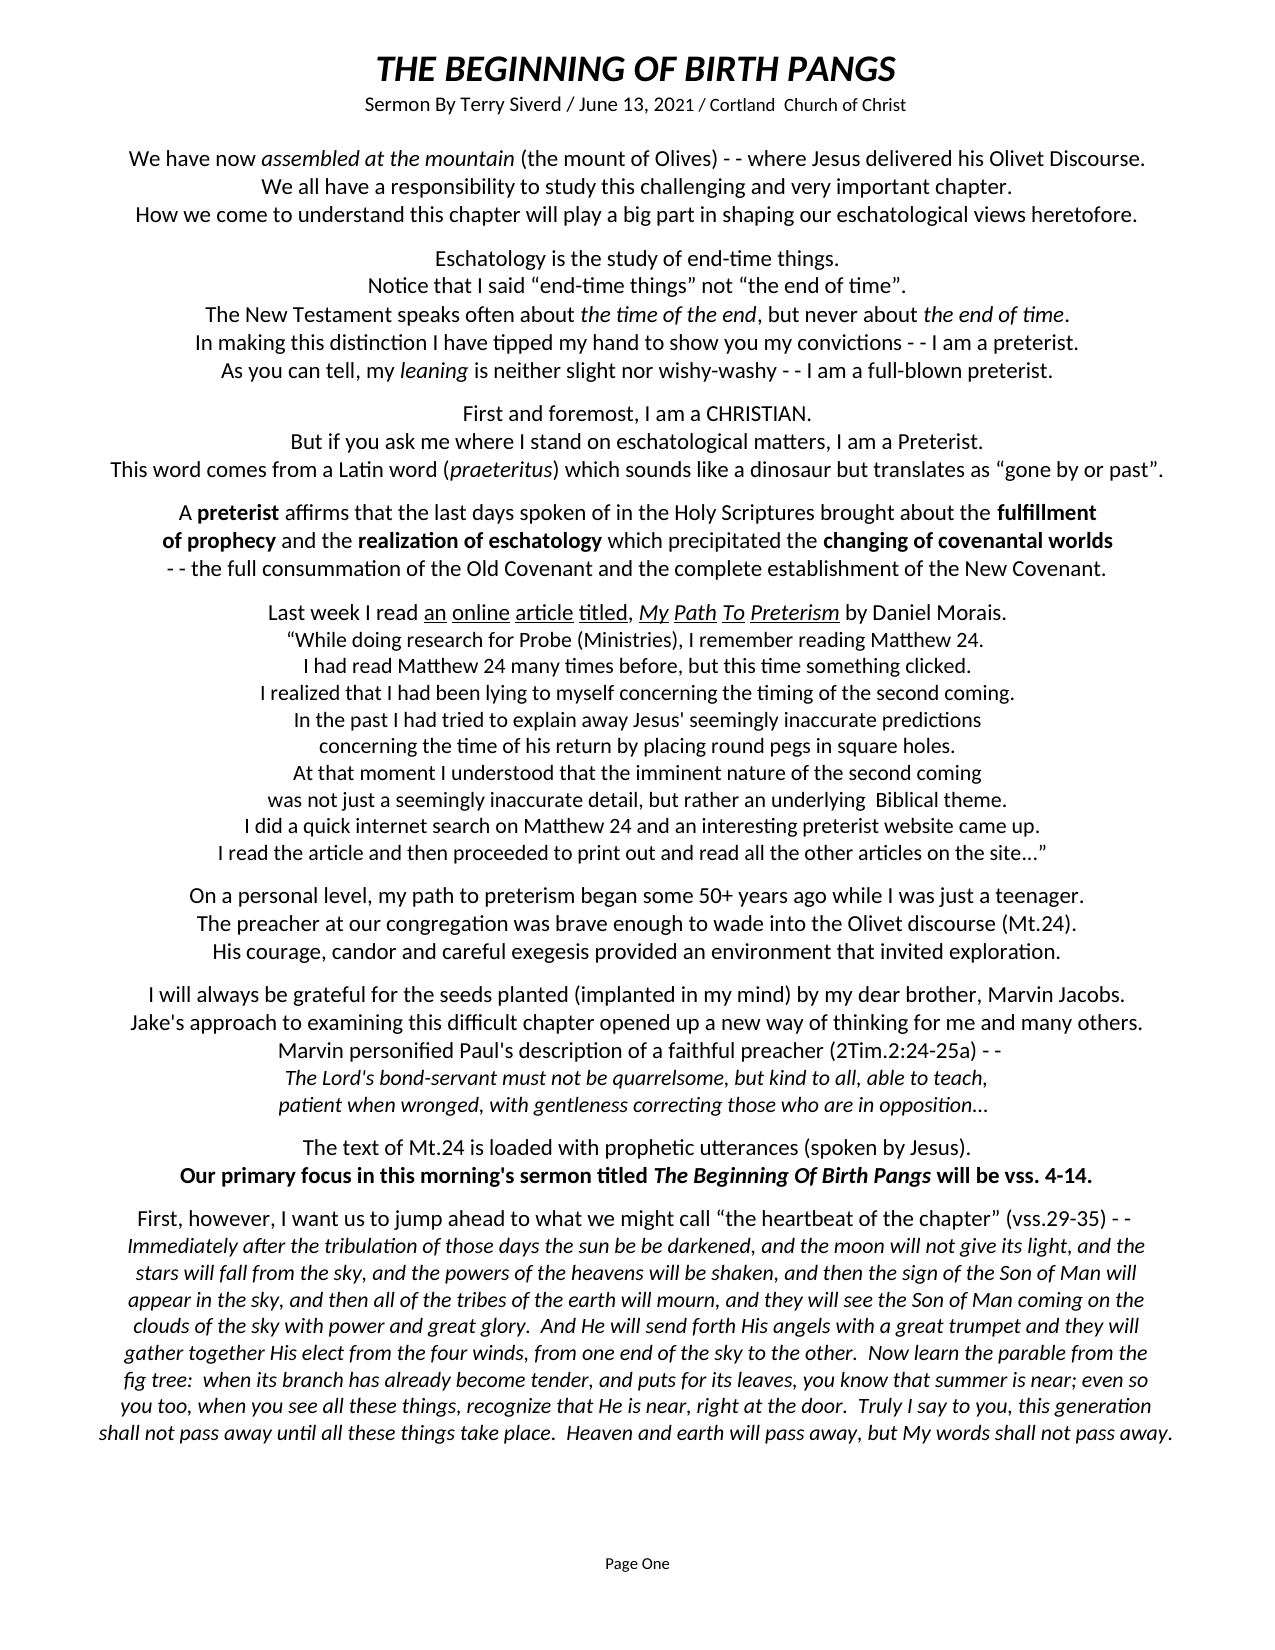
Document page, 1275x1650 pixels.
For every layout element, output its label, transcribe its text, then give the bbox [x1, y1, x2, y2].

text shall not pass away until all these things take place. Heaven and earth will pass away, but My words shall not pass away. [75, 1419, 1200, 1446]
text But if you ask me where I stand on eschatological matters, I am a Preterist. [75, 427, 1200, 455]
text Eschatology is the study of end-time things. [75, 244, 1200, 272]
text - - the full consummation of the Old Covenant and the complete establishment of the New Covenant. [75, 554, 1200, 582]
text The Lord's bond-servant must not be quarrelsome, but kind to all, able to teach, [75, 1064, 1200, 1091]
text stars will fall from the sky, and the powers of the heavens will be shaken, and then the sign of the Son of Man will [75, 1259, 1200, 1286]
text The text of Mt.24 is loaded with prophetic utterances (spoken by Jesus). [75, 1133, 1200, 1161]
text you too, when you see all these things, recognize that He is near, right at the door. Truly I say to you, this generation [75, 1393, 1200, 1419]
text Notice that I said “end-time things” not “the end of time”. [75, 272, 1200, 300]
title THE BEGINNING OF BIRTH PANGS [75, 45, 1200, 91]
text clouds of the sky with power and great glory. And He will send forth His angels with a great trumpet and they will [75, 1313, 1200, 1339]
text In making this distinction I have tipped my hand to show you my convictions - - I am a preterist. [75, 328, 1200, 356]
text First and foremost, I am a CHRISTIAN. [75, 399, 1200, 427]
text The preacher at our congregation was brave enough to wade into the Olivet discourse (Mt.24). [75, 909, 1200, 937]
text I had read Matthew 24 many times before, but this time something clicked. [75, 652, 1200, 679]
text was not just a seemingly inaccurate detail, but rather an underlying Biblical theme. [75, 786, 1200, 812]
text of prophecy and the realization of eschatology which precipitated the changing of covenantal worlds [75, 526, 1200, 554]
text The New Testament speaks often about the time of the end, but never about the end of time. [75, 300, 1200, 328]
text A preterist affirms that the last days spoken of in the Holy Scriptures brought about the fulfillment [75, 498, 1200, 526]
title Sermon By Terry Siverd / June 13, 2021 / Cortland Church of Christ [75, 91, 1200, 116]
text In the past I had tried to explain away Jesus' seemingly inaccurate predictions [75, 706, 1200, 732]
text “While doing research for Probe (Ministries), I remember reading Matthew 24. [75, 626, 1200, 652]
text This word comes from a Latin word (praeteritus) which sounds like a dinosaur but translates as “gone by or past”. [75, 455, 1200, 483]
text Jake's approach to examining this difficult chapter opened up a new way of thinking for me and many others. [75, 1008, 1200, 1037]
text First, however, I want us to jump ahead to what we might call “the heartbeat of the chapter” (vss.29-35) - - [75, 1204, 1200, 1233]
text As you can tell, my leaning is neither slight nor wishy-washy - - I am a full-blown preterist. [75, 356, 1200, 384]
text fig tree: when its branch has already become tender, and puts for its leaves, you know that summer is near; even so [75, 1366, 1200, 1393]
text I realized that I had been lying to myself concerning the timing of the second coming. [75, 679, 1200, 706]
text Page One [75, 1553, 1200, 1573]
text We all have a responsibility to study this challenging and very important chapter. [75, 172, 1200, 200]
text We have now assembled at the mountain (the mount of Olives) - - where Jesus delivered his Olivet Discourse. [75, 144, 1200, 172]
text Last week I read an online article titled, My Path To Preterism by Daniel Morais. [75, 598, 1200, 626]
text I read the article and then proceeded to print out and read all the other articles on the site...” [75, 839, 1200, 866]
text gather together His elect from the four winds, from one end of the sky to the other. Now learn the parable from the [75, 1339, 1200, 1366]
text I did a quick internet search on Matthew 24 and an interesting preterist website came up. [75, 812, 1200, 839]
text appear in the sky, and then all of the tribes of the earth will mourn, and they will see the Son of Man coming on the [75, 1286, 1200, 1313]
text His courage, candor and careful exegesis provided an environment that invited exploration. [75, 937, 1200, 965]
text I will always be grateful for the seeds planted (implanted in my mind) by my dear brother, Marvin Jacobs. [75, 981, 1200, 1008]
text patient when wronged, with gentleness correcting those who are in opposition... [75, 1091, 1200, 1118]
text concerning the time of his return by placing round pegs in square holes. [75, 732, 1200, 759]
text At that moment I understood that the imminent nature of the second coming [75, 759, 1200, 786]
text How we come to understand this chapter will play a big part in shaping our eschatological views heretofore. [75, 200, 1200, 228]
text Immediately after the tribulation of those days the sun be be darkened, and the moon will not give its light, and the [75, 1233, 1200, 1259]
text Marvin personified Paul's description of a faithful preacher (2Tim.2:24-25a) - - [75, 1037, 1200, 1064]
text Our primary focus in this morning's sermon titled The Beginning Of Birth Pangs will be vss. 4-14. [75, 1161, 1200, 1189]
text On a personal level, my path to preterism began some 50+ years ago while I was just a teenager. [75, 881, 1200, 909]
